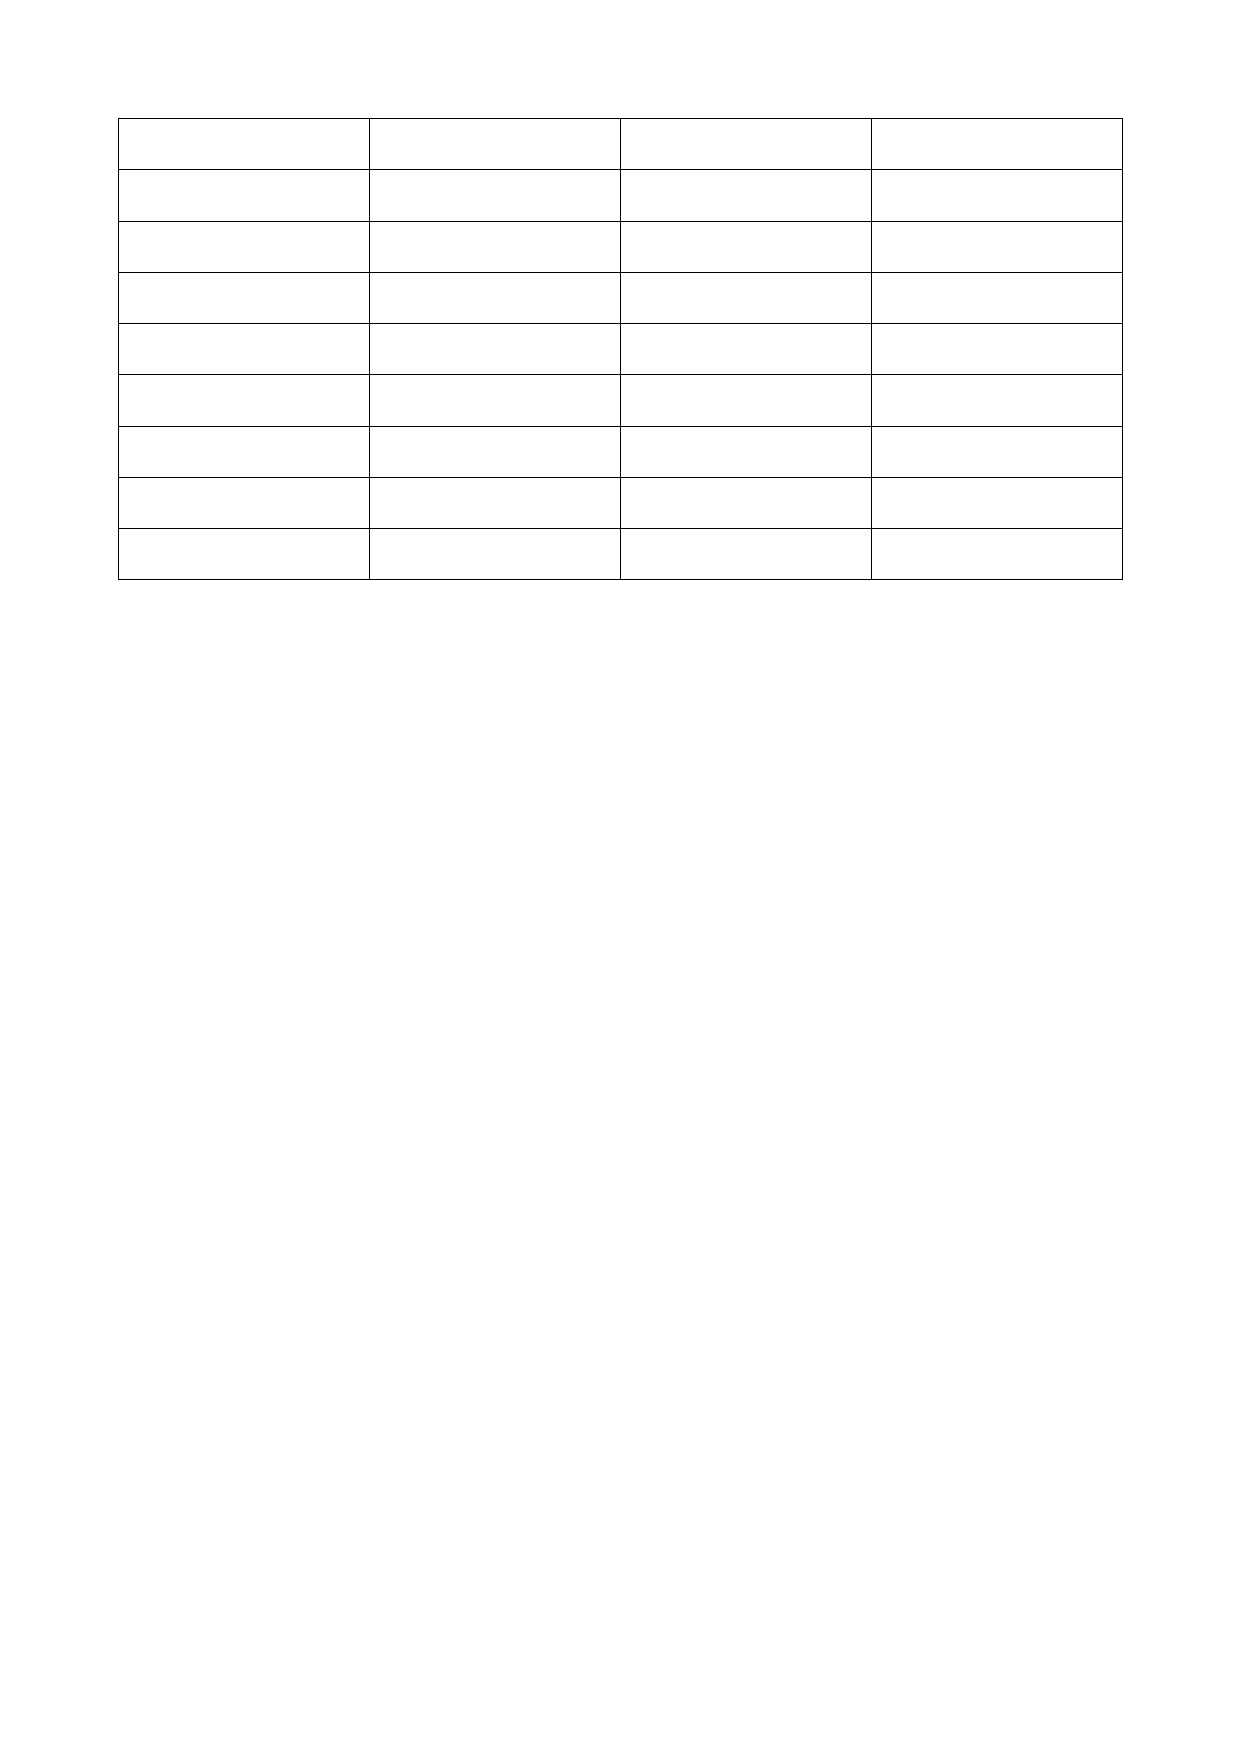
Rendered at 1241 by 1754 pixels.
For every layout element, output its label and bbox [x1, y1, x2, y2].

table_cell [119, 324, 369, 374]
table_cell [370, 375, 620, 426]
table_cell [621, 273, 871, 323]
table_cell [119, 119, 369, 169]
table_cell [119, 170, 369, 221]
table_cell [872, 478, 1122, 528]
table_cell [370, 427, 620, 477]
table_cell [370, 324, 620, 374]
table_cell [621, 529, 871, 579]
table_cell [872, 273, 1122, 323]
table_cell [370, 170, 620, 221]
table_cell [119, 529, 369, 579]
table_cell [621, 427, 871, 477]
table_cell [621, 478, 871, 528]
table_cell [370, 529, 620, 579]
table_cell [119, 222, 369, 272]
table_cell [370, 478, 620, 528]
table_cell [119, 273, 369, 323]
table_cell [621, 222, 871, 272]
table_cell [119, 375, 369, 426]
table_cell [370, 119, 620, 169]
table_cell [621, 119, 871, 169]
table_cell [872, 427, 1122, 477]
table_cell [872, 222, 1122, 272]
table_cell [370, 273, 620, 323]
table_cell [872, 119, 1122, 169]
table_cell [872, 375, 1122, 426]
table_cell [872, 324, 1122, 374]
table_cell [621, 375, 871, 426]
table_cell [872, 529, 1122, 579]
table_cell [119, 427, 369, 477]
table_cell [119, 478, 369, 528]
table_cell [621, 324, 871, 374]
table_cell [872, 170, 1122, 221]
table_cell [621, 170, 871, 221]
table_cell [370, 222, 620, 272]
